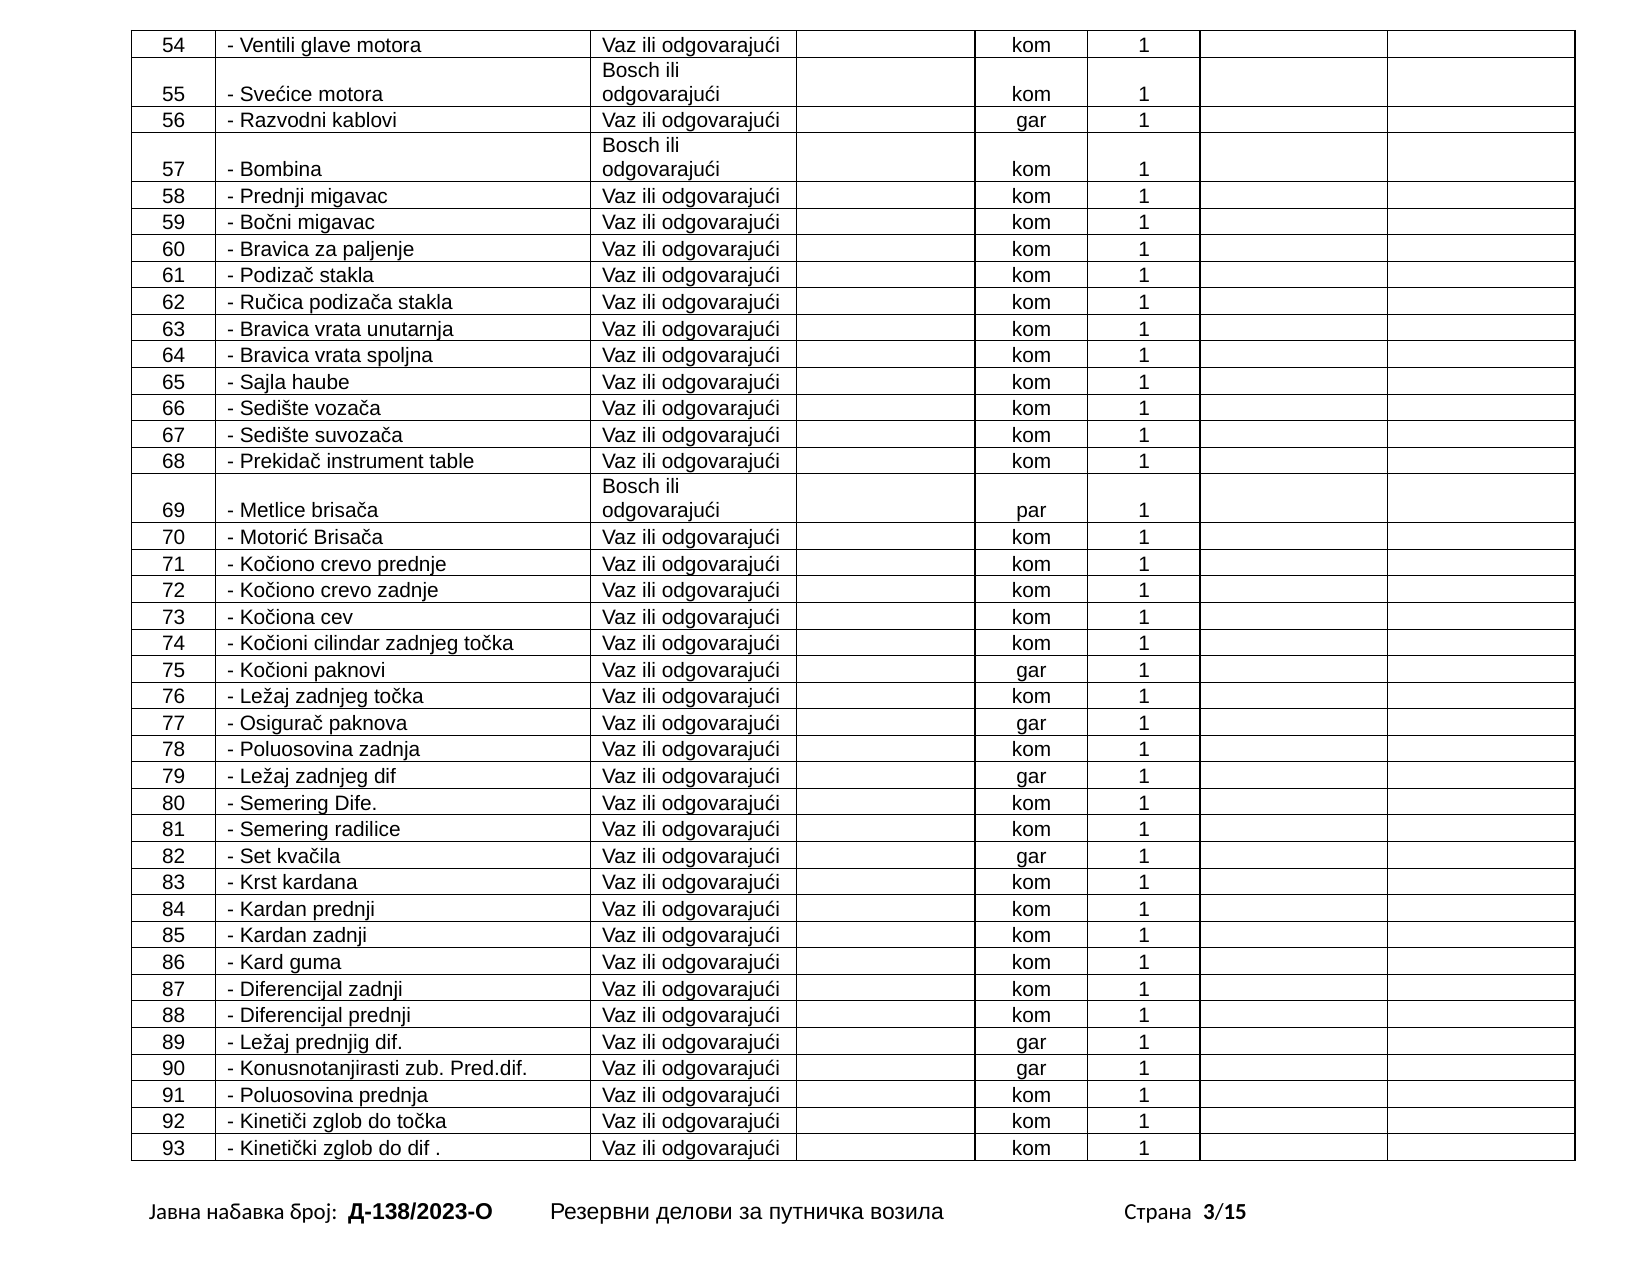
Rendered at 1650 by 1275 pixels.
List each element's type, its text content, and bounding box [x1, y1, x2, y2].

table_cell kom [976, 736, 1087, 761]
table_cell 1 [1088, 1028, 1199, 1053]
table_cell 86 [132, 948, 215, 974]
table_cell [797, 395, 974, 420]
table_cell Vaz ili odgovarajući [591, 869, 796, 894]
table_cell - Poluosovina zadnja [216, 736, 590, 761]
table_cell 88 [132, 1001, 215, 1027]
table_cell - Ventili glave motora [216, 31, 590, 57]
table_cell [1201, 550, 1387, 575]
table_cell 67 [132, 421, 215, 447]
table_cell [1201, 1001, 1387, 1027]
table_cell [797, 235, 974, 261]
table_cell - Osigurač paknova [216, 709, 590, 735]
table_cell [1201, 895, 1387, 921]
table_cell Vaz ili odgovarajući [591, 736, 796, 761]
table_cell Vaz ili odgovarajući [591, 683, 796, 708]
table_cell [1388, 869, 1574, 894]
table_cell 72 [132, 576, 215, 602]
table_cell [797, 815, 974, 841]
table_cell - Motorić Brisača [216, 523, 590, 549]
table_cell 1 [1088, 262, 1199, 287]
table_cell kom [976, 948, 1087, 974]
table_cell [797, 288, 974, 314]
table_cell [1388, 1108, 1574, 1133]
table_cell gar [976, 709, 1087, 735]
table_cell 1 [1088, 975, 1199, 1000]
table_cell [1388, 736, 1574, 761]
table_cell Vaz ili odgovarajući [591, 448, 796, 473]
table_cell [1201, 1134, 1387, 1160]
table_cell [797, 262, 974, 287]
table_cell [797, 1108, 974, 1133]
table_cell 1 [1088, 395, 1199, 420]
table_cell kom [976, 815, 1087, 841]
table_cell kom [976, 630, 1087, 655]
table_cell kom [976, 133, 1087, 181]
table_cell [797, 1055, 974, 1080]
table_cell [1201, 474, 1387, 522]
table_cell [797, 842, 974, 867]
table_cell Vaz ili odgovarajući [591, 762, 796, 788]
table_cell [797, 975, 974, 1000]
table_cell Bosch ili odgovarajući [591, 58, 796, 106]
table_cell kom [976, 341, 1087, 367]
table_cell [1388, 209, 1574, 234]
table_cell [1201, 603, 1387, 628]
table_cell [1388, 235, 1574, 261]
table_cell 1 [1088, 683, 1199, 708]
table_cell [797, 1028, 974, 1053]
table_cell par [976, 474, 1087, 522]
table_cell 1 [1088, 895, 1199, 921]
table_cell Vaz ili odgovarajući [591, 603, 796, 628]
table_cell kom [976, 1081, 1087, 1107]
table_cell kom [976, 603, 1087, 628]
table_cell [1388, 948, 1574, 974]
table_cell 1 [1088, 107, 1199, 132]
table_cell 85 [132, 922, 215, 947]
table_cell [1388, 182, 1574, 208]
table_cell [1201, 1028, 1387, 1053]
table_cell [1201, 948, 1387, 974]
table_cell [797, 107, 974, 132]
table_cell Vaz ili odgovarajući [591, 948, 796, 974]
table_cell - Ležaj prednjig dif. [216, 1028, 590, 1053]
table_cell kom [976, 550, 1087, 575]
table_cell [1201, 762, 1387, 788]
table_cell [797, 630, 974, 655]
table_cell [797, 448, 974, 473]
table_cell Vaz ili odgovarajući [591, 576, 796, 602]
table_cell [1201, 922, 1387, 947]
table_cell Vaz ili odgovarajući [591, 395, 796, 420]
table_cell gar [976, 1028, 1087, 1053]
table_cell gar [976, 842, 1087, 867]
table_cell [797, 869, 974, 894]
table_cell [1201, 709, 1387, 735]
table_cell [1201, 107, 1387, 132]
table_cell 1 [1088, 789, 1199, 814]
table_cell 69 [132, 474, 215, 522]
table_cell - Ležaj zadnjeg točka [216, 683, 590, 708]
table_cell Vaz ili odgovarajući [591, 895, 796, 921]
table_cell - Kočiona cev [216, 603, 590, 628]
table_cell 76 [132, 683, 215, 708]
table_cell 55 [132, 58, 215, 106]
table_cell kom [976, 869, 1087, 894]
table_cell 66 [132, 395, 215, 420]
table_cell [1201, 975, 1387, 1000]
table_cell [1388, 341, 1574, 367]
table_cell Vaz ili odgovarajući [591, 288, 796, 314]
table_cell [797, 133, 974, 181]
table_cell - Bravica vrata spoljna [216, 341, 590, 367]
table_cell [1201, 58, 1387, 106]
table_cell 61 [132, 262, 215, 287]
table_cell kom [976, 1134, 1087, 1160]
table_cell 75 [132, 656, 215, 682]
table_cell [797, 948, 974, 974]
table_cell Vaz ili odgovarajući [591, 975, 796, 1000]
table_cell kom [976, 523, 1087, 549]
table_cell 1 [1088, 182, 1199, 208]
table_cell [1388, 603, 1574, 628]
table_cell kom [976, 975, 1087, 1000]
table_cell - Semering Dife. [216, 789, 590, 814]
table_cell [1388, 368, 1574, 393]
table_cell - Set kvačila [216, 842, 590, 867]
table_cell kom [976, 182, 1087, 208]
table_cell Vaz ili odgovarajući [591, 709, 796, 735]
table_cell 82 [132, 842, 215, 867]
table_cell [797, 762, 974, 788]
table_cell [1201, 815, 1387, 841]
table_cell 1 [1088, 736, 1199, 761]
table_cell kom [976, 421, 1087, 447]
table_cell Vaz ili odgovarajući [591, 523, 796, 549]
table_cell gar [976, 107, 1087, 132]
table_cell kom [976, 395, 1087, 420]
table_cell 63 [132, 315, 215, 340]
table_cell Vaz ili odgovarajući [591, 630, 796, 655]
table_cell [797, 421, 974, 447]
table_cell [797, 1081, 974, 1107]
table_cell [1388, 474, 1574, 522]
table_cell Vaz ili odgovarajući [591, 1028, 796, 1053]
table_cell 60 [132, 235, 215, 261]
table_cell [797, 31, 974, 57]
table_cell 65 [132, 368, 215, 393]
table_cell 1 [1088, 133, 1199, 181]
table_cell [1201, 448, 1387, 473]
table_cell 56 [132, 107, 215, 132]
table_cell [1201, 421, 1387, 447]
table_cell [797, 368, 974, 393]
table_cell [797, 474, 974, 522]
table_cell [797, 209, 974, 234]
table_cell [1201, 315, 1387, 340]
table_cell gar [976, 762, 1087, 788]
table_cell [1388, 448, 1574, 473]
table_cell 1 [1088, 869, 1199, 894]
table_cell gar [976, 1055, 1087, 1080]
table_cell 1 [1088, 550, 1199, 575]
table_cell 1 [1088, 842, 1199, 867]
table_cell [797, 656, 974, 682]
table_cell 1 [1088, 709, 1199, 735]
table_cell kom [976, 235, 1087, 261]
table_cell [797, 58, 974, 106]
table_cell [1388, 107, 1574, 132]
table_cell Vaz ili odgovarajući [591, 107, 796, 132]
table_cell 64 [132, 341, 215, 367]
table_cell [1201, 288, 1387, 314]
table_cell Vaz ili odgovarajući [591, 235, 796, 261]
table_cell Vaz ili odgovarajući [591, 1001, 796, 1027]
table_cell [1201, 630, 1387, 655]
table_cell kom [976, 288, 1087, 314]
table_cell - Kočioni paknovi [216, 656, 590, 682]
table_cell kom [976, 683, 1087, 708]
table_cell - Kočiono crevo prednje [216, 550, 590, 575]
table_cell - Semering radilice [216, 815, 590, 841]
table_cell 68 [132, 448, 215, 473]
table_cell [1388, 1028, 1574, 1053]
table_cell 1 [1088, 603, 1199, 628]
table_cell Vaz ili odgovarajući [591, 815, 796, 841]
table_cell Vaz ili odgovarajući [591, 922, 796, 947]
table_cell 1 [1088, 576, 1199, 602]
table_cell - Podizač stakla [216, 262, 590, 287]
table_cell 1 [1088, 656, 1199, 682]
table_cell kom [976, 209, 1087, 234]
table_cell 70 [132, 523, 215, 549]
table_cell Vaz ili odgovarajući [591, 341, 796, 367]
table_cell 1 [1088, 523, 1199, 549]
table_cell [1388, 1081, 1574, 1107]
table_cell Bosch ili odgovarajući [591, 133, 796, 181]
table_cell 89 [132, 1028, 215, 1053]
table_cell 90 [132, 1055, 215, 1080]
table_cell [1388, 395, 1574, 420]
table_cell [1388, 815, 1574, 841]
table_cell [1388, 1001, 1574, 1027]
table_cell [1388, 975, 1574, 1000]
table_cell kom [976, 895, 1087, 921]
table_cell [1388, 288, 1574, 314]
table_cell 1 [1088, 1081, 1199, 1107]
table_cell [797, 576, 974, 602]
table_cell 92 [132, 1108, 215, 1133]
table_cell 1 [1088, 341, 1199, 367]
table_cell - Ručica podizača stakla [216, 288, 590, 314]
table_cell [1388, 709, 1574, 735]
table_cell Vaz ili odgovarajući [591, 656, 796, 682]
table_cell Vaz ili odgovarajući [591, 31, 796, 57]
table_cell Vaz ili odgovarajući [591, 789, 796, 814]
table_cell kom [976, 922, 1087, 947]
table_cell 1 [1088, 288, 1199, 314]
table_cell [1388, 922, 1574, 947]
table_cell 1 [1088, 448, 1199, 473]
table_cell Vaz ili odgovarajući [591, 1134, 796, 1160]
table_cell 73 [132, 603, 215, 628]
table_cell 74 [132, 630, 215, 655]
table_cell 58 [132, 182, 215, 208]
table_cell [797, 789, 974, 814]
table_cell 1 [1088, 315, 1199, 340]
table_cell Vaz ili odgovarajući [591, 182, 796, 208]
table_cell [797, 1001, 974, 1027]
table_cell - Kardan prednji [216, 895, 590, 921]
table_cell 1 [1088, 235, 1199, 261]
table_cell [797, 895, 974, 921]
table_cell [1201, 789, 1387, 814]
table_cell [1201, 1081, 1387, 1107]
table_cell 81 [132, 815, 215, 841]
table_cell [797, 603, 974, 628]
table_cell [1388, 315, 1574, 340]
table_cell [1201, 1055, 1387, 1080]
table_cell Vaz ili odgovarajući [591, 1108, 796, 1133]
table_cell [1388, 789, 1574, 814]
table_cell - Razvodni kablovi [216, 107, 590, 132]
table_cell 84 [132, 895, 215, 921]
table_cell - Prekidač instrument table [216, 448, 590, 473]
table_cell Vaz ili odgovarajući [591, 550, 796, 575]
table_cell - Bočni migavac [216, 209, 590, 234]
table_cell [797, 922, 974, 947]
table_cell [797, 683, 974, 708]
table_cell [1201, 523, 1387, 549]
table_cell [1201, 869, 1387, 894]
table_cell kom [976, 262, 1087, 287]
table_cell 1 [1088, 630, 1199, 655]
table_cell [1201, 368, 1387, 393]
table_cell 80 [132, 789, 215, 814]
table_cell [797, 550, 974, 575]
table_cell Vaz ili odgovarajući [591, 262, 796, 287]
table_cell - Sajla haube [216, 368, 590, 393]
table_cell - Diferencijal zadnji [216, 975, 590, 1000]
table_cell - Prednji migavac [216, 182, 590, 208]
table_cell - Poluosovina prednja [216, 1081, 590, 1107]
table_cell - Krst kardana [216, 869, 590, 894]
table_cell [797, 523, 974, 549]
table_cell 1 [1088, 815, 1199, 841]
table_cell - Bravica za paljenje [216, 235, 590, 261]
table_cell - Kočiono crevo zadnje [216, 576, 590, 602]
table_cell [1388, 523, 1574, 549]
table_cell - Kinetički zglob do dif . [216, 1134, 590, 1160]
table_cell 77 [132, 709, 215, 735]
table_cell - Kard guma [216, 948, 590, 974]
table_cell 57 [132, 133, 215, 181]
table_cell 93 [132, 1134, 215, 1160]
table_cell - Bravica vrata unutarnja [216, 315, 590, 340]
table_cell [1388, 31, 1574, 57]
table_cell - Metlice brisača [216, 474, 590, 522]
table_cell [1201, 656, 1387, 682]
table_cell kom [976, 448, 1087, 473]
table_cell [1201, 235, 1387, 261]
table_cell Bosch ili odgovarajući [591, 474, 796, 522]
table_cell [797, 182, 974, 208]
table_cell 1 [1088, 421, 1199, 447]
table_cell [797, 315, 974, 340]
table_cell kom [976, 1001, 1087, 1027]
table_cell 1 [1088, 58, 1199, 106]
table_cell [1388, 683, 1574, 708]
table_cell [1201, 31, 1387, 57]
table_cell [1388, 262, 1574, 287]
table_cell kom [976, 1108, 1087, 1133]
table_cell 1 [1088, 474, 1199, 522]
table_cell - Svećice motora [216, 58, 590, 106]
table_cell [1201, 182, 1387, 208]
table_cell [1201, 133, 1387, 181]
table_cell [1388, 762, 1574, 788]
table_cell 54 [132, 31, 215, 57]
table_cell [1388, 1134, 1574, 1160]
table_cell [1201, 209, 1387, 234]
table_cell - Sedište suvozača [216, 421, 590, 447]
table_cell kom [976, 58, 1087, 106]
table_cell 87 [132, 975, 215, 1000]
table_cell 1 [1088, 948, 1199, 974]
table_cell kom [976, 368, 1087, 393]
table_cell [1201, 341, 1387, 367]
table_cell Vaz ili odgovarajući [591, 421, 796, 447]
table_cell 59 [132, 209, 215, 234]
table_cell [1388, 895, 1574, 921]
table_cell kom [976, 789, 1087, 814]
table_cell [1201, 842, 1387, 867]
table_cell [797, 736, 974, 761]
table_cell 71 [132, 550, 215, 575]
table_cell [1201, 1108, 1387, 1133]
table_cell [1388, 842, 1574, 867]
table_cell Vaz ili odgovarajući [591, 842, 796, 867]
table_cell 1 [1088, 209, 1199, 234]
table_cell [1388, 58, 1574, 106]
table_cell 78 [132, 736, 215, 761]
table_cell - Kinetiči zglob do točka [216, 1108, 590, 1133]
table_cell [1388, 656, 1574, 682]
table_cell [1201, 576, 1387, 602]
table_cell kom [976, 315, 1087, 340]
table_cell 1 [1088, 31, 1199, 57]
table_cell - Bombina [216, 133, 590, 181]
table_cell [1388, 576, 1574, 602]
table_cell 1 [1088, 1108, 1199, 1133]
table_cell 1 [1088, 368, 1199, 393]
table_cell Vaz ili odgovarajući [591, 209, 796, 234]
table_cell - Ležaj zadnjeg dif [216, 762, 590, 788]
table_cell gar [976, 656, 1087, 682]
table_cell [1201, 395, 1387, 420]
table_cell [1201, 736, 1387, 761]
table_cell [1388, 1055, 1574, 1080]
table_cell 83 [132, 869, 215, 894]
table_cell - Diferencijal prednji [216, 1001, 590, 1027]
table_cell - Kardan zadnji [216, 922, 590, 947]
table_cell Vaz ili odgovarajući [591, 1081, 796, 1107]
table_cell - Konusnotanjirasti zub. Pred.dif. [216, 1055, 590, 1080]
table_cell 1 [1088, 1134, 1199, 1160]
table_cell [1388, 133, 1574, 181]
table_cell kom [976, 31, 1087, 57]
table_cell [1388, 550, 1574, 575]
table_cell 79 [132, 762, 215, 788]
table_cell [797, 1134, 974, 1160]
table_cell [1388, 630, 1574, 655]
table_cell 1 [1088, 1055, 1199, 1080]
table_cell 1 [1088, 922, 1199, 947]
table_cell [797, 709, 974, 735]
table_cell [797, 341, 974, 367]
table_cell - Kočioni cilindar zadnjeg točka [216, 630, 590, 655]
table_cell 1 [1088, 762, 1199, 788]
table_cell [1201, 262, 1387, 287]
table_cell Vaz ili odgovarajući [591, 1055, 796, 1080]
table_cell kom [976, 576, 1087, 602]
table_cell Vaz ili odgovarajući [591, 368, 796, 393]
table_cell [1201, 683, 1387, 708]
table_cell 91 [132, 1081, 215, 1107]
table_cell - Sedište vozača [216, 395, 590, 420]
table_cell [1388, 421, 1574, 447]
table_cell 62 [132, 288, 215, 314]
table_cell 1 [1088, 1001, 1199, 1027]
table_cell Vaz ili odgovarajući [591, 315, 796, 340]
